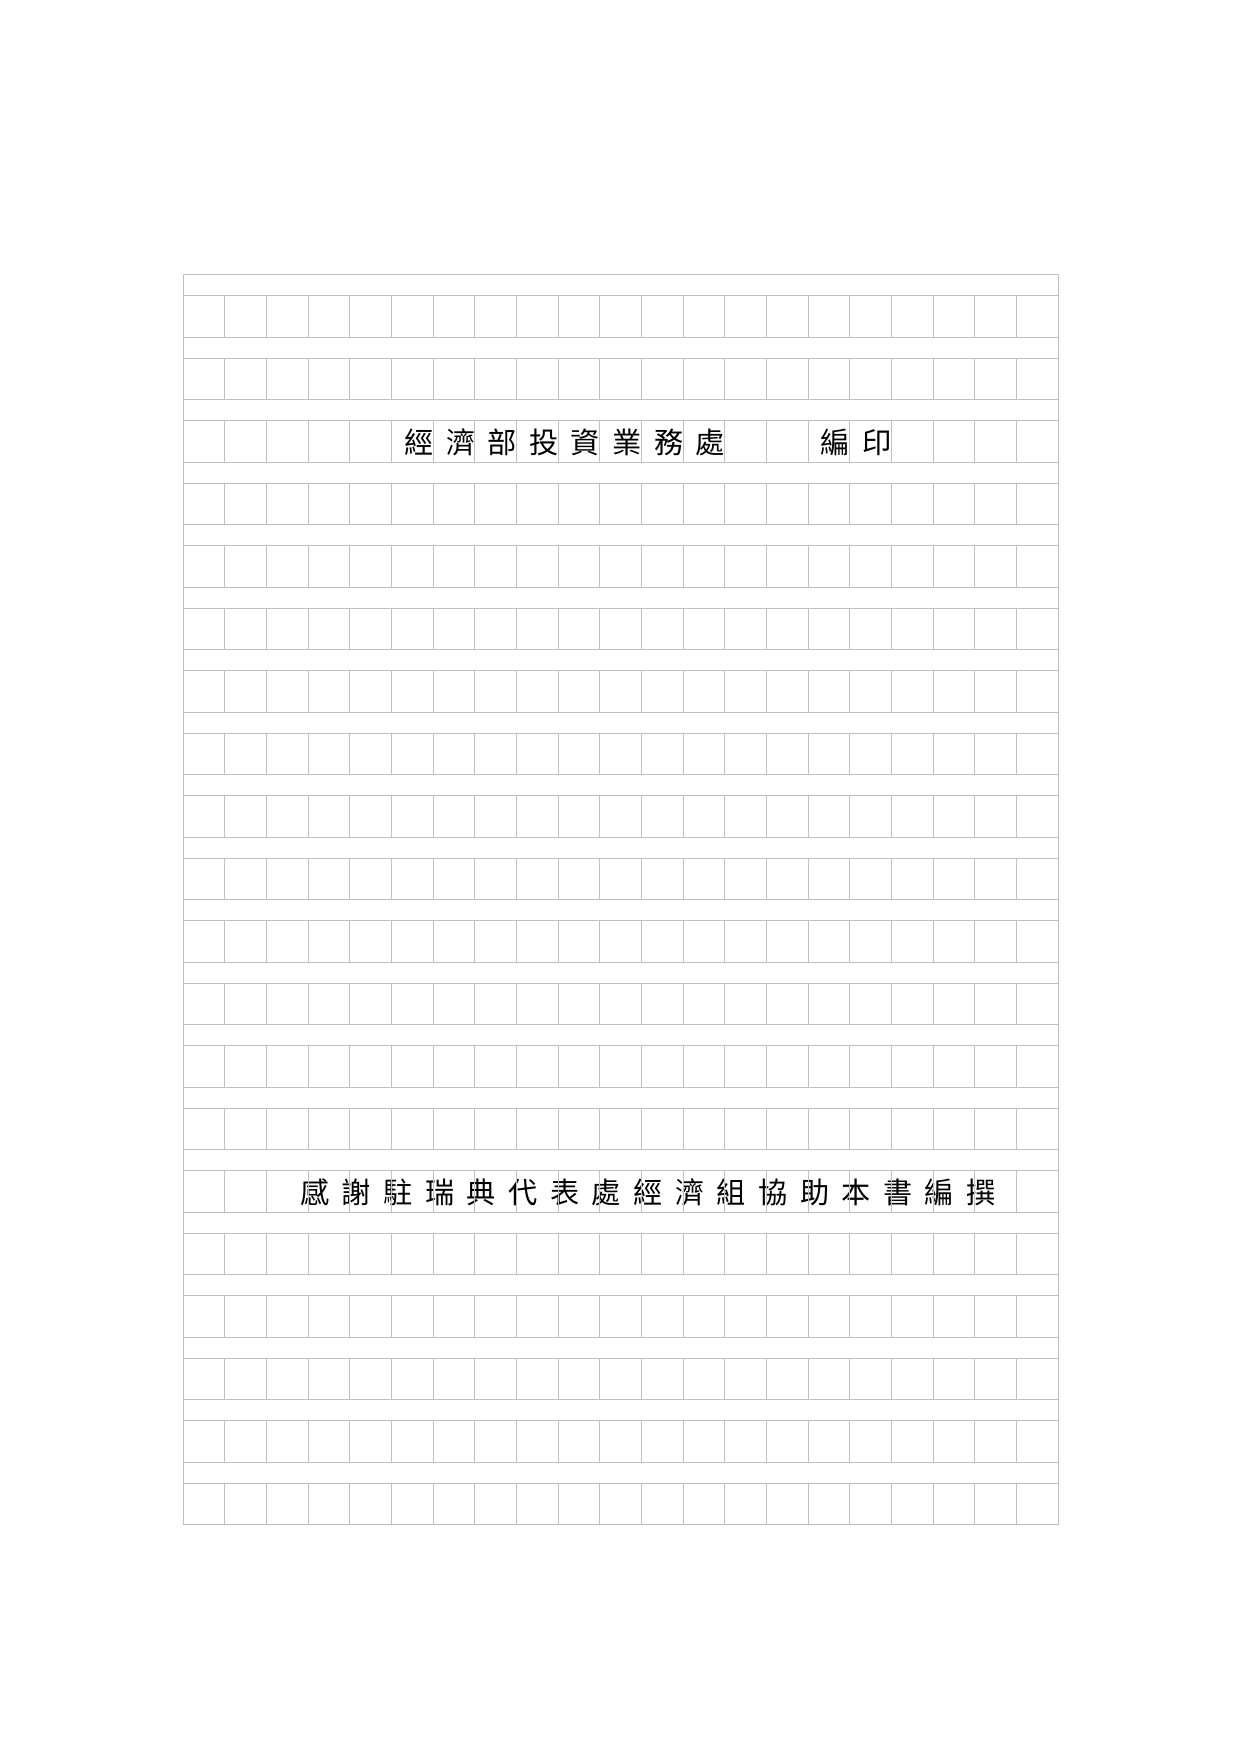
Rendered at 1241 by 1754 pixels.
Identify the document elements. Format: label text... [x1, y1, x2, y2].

table_cell [559, 734, 599, 774]
table_cell [809, 859, 849, 899]
table_cell [184, 338, 1058, 358]
table_cell [1017, 796, 1058, 837]
table_cell [434, 796, 474, 837]
table_cell [725, 421, 766, 462]
table_cell [934, 859, 974, 899]
table_cell [767, 984, 808, 1024]
table_cell [975, 609, 1016, 649]
table_cell [434, 1046, 474, 1087]
table_cell [184, 1046, 224, 1087]
table_cell [309, 1046, 349, 1087]
table_cell [850, 609, 891, 649]
table_cell [767, 359, 808, 399]
table_cell [475, 484, 516, 524]
table_cell [600, 1046, 641, 1087]
table_cell [684, 984, 724, 1024]
table_cell [975, 296, 1016, 337]
table_cell [184, 984, 224, 1024]
table_cell [225, 359, 266, 399]
table_cell [850, 984, 891, 1024]
table_cell [850, 671, 891, 712]
table_cell [642, 921, 683, 962]
table_cell [767, 296, 808, 337]
table_cell [767, 1046, 808, 1087]
table_cell [559, 484, 599, 524]
table_cell [600, 734, 641, 774]
table_cell [392, 484, 433, 524]
table_cell [392, 609, 433, 649]
table_cell [850, 734, 891, 774]
table_cell [309, 296, 349, 337]
table_cell 感謝駐瑞典代表處經濟組協助本書編撰 [184, 1150, 1058, 1170]
table_cell 感謝駐瑞典代表處經濟組協助本書編撰 [642, 1112, 683, 1149]
table_cell [809, 984, 849, 1024]
table_cell 感謝駐瑞典代表處經濟組協助本書編撰 [600, 1171, 641, 1212]
table_cell [975, 1046, 1016, 1087]
table_cell [975, 734, 1016, 774]
table_cell [850, 859, 891, 899]
table_cell 感謝駐瑞典代表處經濟組協助本書編撰 [934, 1112, 974, 1149]
table_cell [642, 609, 683, 649]
table_cell 感謝駐瑞典代表處經濟組協助本書編撰 [684, 1171, 724, 1212]
table_cell [1017, 609, 1058, 649]
table_cell [184, 1025, 1058, 1045]
table_cell [517, 359, 558, 399]
table_cell [684, 921, 724, 962]
table_cell [684, 359, 724, 399]
table_cell [892, 671, 933, 712]
table_cell 感謝駐瑞典代表處經濟組協助本書編撰 [767, 1112, 808, 1149]
table_cell 感謝駐瑞典代表處經濟組協助本書編撰 [267, 1171, 308, 1212]
table_cell [725, 796, 766, 837]
table_cell [350, 359, 391, 399]
table_cell [600, 984, 641, 1024]
table_cell [225, 671, 266, 712]
table_cell [684, 859, 724, 899]
table_cell [1017, 421, 1058, 462]
table_cell [184, 609, 224, 649]
table_cell 感謝駐瑞典代表處經濟組協助本書編撰 [392, 1112, 433, 1149]
table_cell 感謝駐瑞典代表處經濟組協助本書編撰 [392, 1171, 433, 1212]
table_cell 感謝駐瑞典代表處經濟組協助本書編撰 [892, 1112, 933, 1149]
table_cell 編 [809, 421, 849, 462]
table_cell [725, 859, 766, 899]
table_cell [184, 650, 1058, 670]
table_cell [267, 1046, 308, 1087]
table_cell [809, 359, 849, 399]
table_cell [975, 484, 1016, 524]
table_cell [517, 921, 558, 962]
table_cell 感謝駐瑞典代表處經濟組協助本書編撰 [434, 1112, 474, 1149]
table_cell [892, 359, 933, 399]
table_cell 感謝駐瑞典代表處經濟組協助本書編撰 [809, 1112, 849, 1149]
table_cell [434, 859, 474, 899]
table_cell [934, 984, 974, 1024]
table_cell [642, 796, 683, 837]
table_cell [267, 921, 308, 962]
table_cell 感謝駐瑞典代表處經濟組協助本書編撰 [309, 1112, 349, 1149]
table_cell [184, 421, 224, 462]
table_cell [1017, 921, 1058, 962]
table_cell [934, 734, 974, 774]
table_cell [934, 921, 974, 962]
table_cell [267, 609, 308, 649]
table_cell [350, 921, 391, 962]
table_cell [767, 796, 808, 837]
table_cell [475, 546, 516, 587]
table_cell [934, 359, 974, 399]
table_cell [225, 859, 266, 899]
table_cell [892, 296, 933, 337]
table_cell [475, 359, 516, 399]
table_cell [434, 671, 474, 712]
table_cell [809, 609, 849, 649]
table_cell [892, 421, 933, 462]
table_cell [684, 609, 724, 649]
table_cell [184, 525, 1058, 545]
table_cell 感謝駐瑞典代表處經濟組協助本書編撰 [975, 1112, 1016, 1149]
table_cell [975, 359, 1016, 399]
table_cell 務 [642, 421, 683, 462]
table_cell [809, 921, 849, 962]
table_cell [809, 671, 849, 712]
table_cell [184, 1088, 1058, 1108]
table_cell [184, 463, 1058, 483]
table_cell [725, 734, 766, 774]
table_cell 感謝駐瑞典代表處經濟組協助本書編撰 [184, 1112, 224, 1149]
table_cell [934, 484, 974, 524]
table_cell [350, 1046, 391, 1087]
table_cell [975, 546, 1016, 587]
table_cell [684, 734, 724, 774]
table_cell [309, 984, 349, 1024]
table_cell [600, 359, 641, 399]
table_cell 感謝駐瑞典代表處經濟組協助本書編撰 [809, 1171, 849, 1212]
table_cell [225, 734, 266, 774]
table_cell [934, 296, 974, 337]
table_cell [725, 1046, 766, 1087]
table_cell [850, 296, 891, 337]
table_cell 資 [559, 421, 599, 462]
table_cell [600, 609, 641, 649]
table_cell [934, 796, 974, 837]
table_cell [934, 671, 974, 712]
table_cell [1017, 859, 1058, 899]
table_cell [392, 859, 433, 899]
table_cell [517, 609, 558, 649]
table_cell [475, 921, 516, 962]
table_cell 感謝駐瑞典代表處經濟組協助本書編撰 [850, 1112, 891, 1149]
table_cell [975, 921, 1016, 962]
table_cell [725, 296, 766, 337]
table_cell [475, 984, 516, 1024]
table_cell [767, 421, 808, 462]
table_cell [767, 921, 808, 962]
table_cell [975, 421, 1016, 462]
table_cell [517, 734, 558, 774]
table_cell [934, 421, 974, 462]
table_cell [350, 859, 391, 899]
table_cell [892, 484, 933, 524]
table_cell [350, 484, 391, 524]
table_cell 感謝駐瑞典代表處經濟組協助本書編撰 [1017, 1112, 1058, 1149]
table_cell [184, 838, 1058, 858]
table_cell [642, 359, 683, 399]
table_cell [184, 713, 1058, 733]
table_cell 感謝駐瑞典代表處經濟組協助本書編撰 [225, 1112, 266, 1149]
table_cell [517, 984, 558, 1024]
table_cell [309, 421, 349, 462]
table_cell [267, 859, 308, 899]
table_cell [392, 921, 433, 962]
table_cell 感謝駐瑞典代表處經濟組協助本書編撰 [184, 1171, 224, 1212]
table_cell [892, 921, 933, 962]
table_cell [475, 859, 516, 899]
table_cell [767, 609, 808, 649]
table_cell [892, 609, 933, 649]
table_cell [517, 296, 558, 337]
table_cell [475, 296, 516, 337]
table_cell [600, 484, 641, 524]
table_cell [267, 296, 308, 337]
table_cell [392, 796, 433, 837]
table_cell [1017, 734, 1058, 774]
table_cell [975, 984, 1016, 1024]
table_cell [184, 963, 1058, 983]
table_cell [184, 296, 224, 337]
table_cell [309, 796, 349, 837]
table_cell [434, 984, 474, 1024]
table_cell [309, 484, 349, 524]
table_cell 感謝駐瑞典代表處經濟組協助本書編撰 [225, 1171, 266, 1212]
table_cell [559, 984, 599, 1024]
table_cell [934, 1046, 974, 1087]
table_cell [267, 421, 308, 462]
table_cell [184, 796, 224, 837]
table_cell [1059, 274, 1074, 1112]
table_cell [350, 984, 391, 1024]
table_cell 感謝駐瑞典代表處經濟組協助本書編撰 [267, 1112, 308, 1149]
table_cell [309, 921, 349, 962]
table_cell [975, 796, 1016, 837]
table_cell 感謝駐瑞典代表處經濟組協助本書編撰 [684, 1112, 724, 1149]
table_cell [1017, 1046, 1058, 1087]
table_cell [684, 296, 724, 337]
table_cell [642, 546, 683, 587]
table_cell [392, 671, 433, 712]
table_cell 濟 [434, 421, 474, 462]
table_cell [350, 734, 391, 774]
table_cell [725, 984, 766, 1024]
table_cell [225, 984, 266, 1024]
table_cell 處 [684, 421, 724, 462]
table_cell [642, 984, 683, 1024]
table_cell 感謝駐瑞典代表處經濟組協助本書編撰 [559, 1112, 599, 1149]
table_cell [600, 546, 641, 587]
table_cell [225, 296, 266, 337]
table_cell [517, 671, 558, 712]
table_cell [517, 796, 558, 837]
table_cell [642, 671, 683, 712]
table_cell [559, 859, 599, 899]
table_cell [184, 484, 224, 524]
table_cell 感謝駐瑞典代表處經濟組協助本書編撰 [767, 1171, 808, 1212]
table_cell [559, 546, 599, 587]
table_cell [767, 546, 808, 587]
table_cell [725, 359, 766, 399]
table_cell [850, 921, 891, 962]
table_cell [350, 296, 391, 337]
table_cell [392, 359, 433, 399]
table_cell [642, 859, 683, 899]
table_cell [434, 921, 474, 962]
table_cell [892, 796, 933, 837]
table_cell [309, 546, 349, 587]
table_cell [434, 546, 474, 587]
table_cell [225, 609, 266, 649]
table_cell [517, 484, 558, 524]
table_cell [600, 921, 641, 962]
table_cell [642, 734, 683, 774]
table_cell [600, 796, 641, 837]
table_cell [559, 296, 599, 337]
table_cell 感謝駐瑞典代表處經濟組協助本書編撰 [309, 1171, 349, 1212]
table_cell [809, 1046, 849, 1087]
table_cell 感謝駐瑞典代表處經濟組協助本書編撰 [934, 1171, 974, 1212]
table_cell [600, 296, 641, 337]
table_cell 經 [392, 421, 433, 462]
table_cell [767, 734, 808, 774]
table_cell [517, 1046, 558, 1087]
table_cell [184, 671, 224, 712]
table_cell [184, 921, 224, 962]
table_cell [559, 359, 599, 399]
table_cell [684, 796, 724, 837]
table_cell [1017, 296, 1058, 337]
table_cell 投 [517, 421, 558, 462]
table_cell [392, 734, 433, 774]
table_cell [1017, 484, 1058, 524]
table_cell 感謝駐瑞典代表處經濟組協助本書編撰 [642, 1171, 683, 1212]
table_cell [184, 900, 1058, 920]
table_cell [350, 671, 391, 712]
table_cell [600, 859, 641, 899]
table_cell [725, 609, 766, 649]
table_cell 感謝駐瑞典代表處經濟組協助本書編撰 [850, 1171, 891, 1212]
table_cell [225, 546, 266, 587]
table_cell [892, 1046, 933, 1087]
table_cell [767, 859, 808, 899]
table_cell 感謝駐瑞典代表處經濟組協助本書編撰 [725, 1171, 766, 1212]
table_cell [184, 400, 1058, 420]
table_cell [684, 1046, 724, 1087]
table_cell [392, 1046, 433, 1087]
table_cell [184, 859, 224, 899]
table_cell [392, 984, 433, 1024]
table_cell [850, 796, 891, 837]
table_cell [934, 609, 974, 649]
table_cell 感謝駐瑞典代表處經濟組協助本書編撰 [434, 1171, 474, 1212]
table_cell [184, 775, 1058, 795]
table_cell [184, 359, 224, 399]
table_cell [267, 359, 308, 399]
table_cell [975, 859, 1016, 899]
table_cell [475, 1046, 516, 1087]
table_cell [600, 671, 641, 712]
table_cell [267, 796, 308, 837]
table_cell [350, 421, 391, 462]
table_cell [725, 671, 766, 712]
table_cell 感謝駐瑞典代表處經濟組協助本書編撰 [975, 1171, 1016, 1212]
table_cell [267, 484, 308, 524]
table_cell [517, 859, 558, 899]
table_cell 感謝駐瑞典代表處經濟組協助本書編撰 [350, 1112, 391, 1149]
table_cell 感謝駐瑞典代表處經濟組協助本書編撰 [1059, 1112, 1074, 1212]
table_cell [267, 734, 308, 774]
table_cell 感謝駐瑞典代表處經濟組協助本書編撰 [517, 1171, 558, 1212]
table_cell [892, 546, 933, 587]
table_cell 感謝駐瑞典代表處經濟組協助本書編撰 [600, 1112, 641, 1149]
table_cell [559, 609, 599, 649]
table_cell [767, 484, 808, 524]
table_cell [434, 609, 474, 649]
table_cell [809, 546, 849, 587]
table_cell [434, 484, 474, 524]
table_cell [559, 796, 599, 837]
table_cell [309, 734, 349, 774]
table_cell [225, 1046, 266, 1087]
table_cell [642, 1046, 683, 1087]
table_cell 業 [600, 421, 641, 462]
table_cell [850, 1046, 891, 1087]
table_cell [350, 609, 391, 649]
table_cell [684, 546, 724, 587]
table_cell [809, 484, 849, 524]
table_cell [850, 359, 891, 399]
table_cell [892, 734, 933, 774]
table_cell [267, 984, 308, 1024]
table_cell [309, 671, 349, 712]
table_cell [725, 921, 766, 962]
table_cell [225, 484, 266, 524]
table_cell 印 [850, 421, 891, 462]
table_cell [475, 796, 516, 837]
table_cell [1017, 546, 1058, 587]
table_cell [309, 859, 349, 899]
table_cell [225, 421, 266, 462]
table_cell [225, 796, 266, 837]
table_cell [684, 484, 724, 524]
table_cell [392, 546, 433, 587]
table_cell [809, 734, 849, 774]
table_cell [892, 984, 933, 1024]
table_cell [559, 1046, 599, 1087]
table_cell [434, 734, 474, 774]
table_cell 感謝駐瑞典代表處經濟組協助本書編撰 [350, 1171, 391, 1212]
table_cell [392, 296, 433, 337]
table_cell [350, 546, 391, 587]
table_cell [475, 734, 516, 774]
table_cell [350, 796, 391, 837]
table_cell [642, 484, 683, 524]
table_cell 感謝駐瑞典代表處經濟組協助本書編撰 [725, 1112, 766, 1149]
table_cell [559, 921, 599, 962]
table_cell 感謝駐瑞典代表處經濟組協助本書編撰 [517, 1112, 558, 1149]
table_cell [1017, 984, 1058, 1024]
table_cell [267, 546, 308, 587]
table_cell [850, 484, 891, 524]
table_cell [434, 296, 474, 337]
table_cell [309, 359, 349, 399]
table_cell [725, 546, 766, 587]
table_cell [475, 671, 516, 712]
table_cell [684, 671, 724, 712]
table_cell [850, 546, 891, 587]
table_cell [225, 921, 266, 962]
table_cell [1017, 359, 1058, 399]
table_cell 感謝駐瑞典代表處經濟組協助本書編撰 [475, 1171, 516, 1212]
table_cell [184, 275, 1058, 295]
table_cell [975, 671, 1016, 712]
table_cell [184, 734, 224, 774]
table_cell [267, 671, 308, 712]
table_cell [434, 359, 474, 399]
table_cell [934, 546, 974, 587]
table_cell [559, 671, 599, 712]
table_cell [184, 588, 1058, 608]
table_cell 部 [475, 421, 516, 462]
table_cell 感謝駐瑞典代表處經濟組協助本書編撰 [475, 1112, 516, 1149]
table_cell [767, 671, 808, 712]
table_cell [809, 796, 849, 837]
table_cell [184, 546, 224, 587]
table_cell [725, 484, 766, 524]
table_cell 感謝駐瑞典代表處經濟組協助本書編撰 [1017, 1171, 1058, 1212]
table_cell [475, 609, 516, 649]
table_cell 感謝駐瑞典代表處經濟組協助本書編撰 [559, 1171, 599, 1212]
table_cell [892, 859, 933, 899]
table_cell [517, 546, 558, 587]
table_cell [809, 296, 849, 337]
table_cell [1017, 671, 1058, 712]
table_cell [642, 296, 683, 337]
table_cell 感謝駐瑞典代表處經濟組協助本書編撰 [892, 1171, 933, 1212]
table_cell [309, 609, 349, 649]
